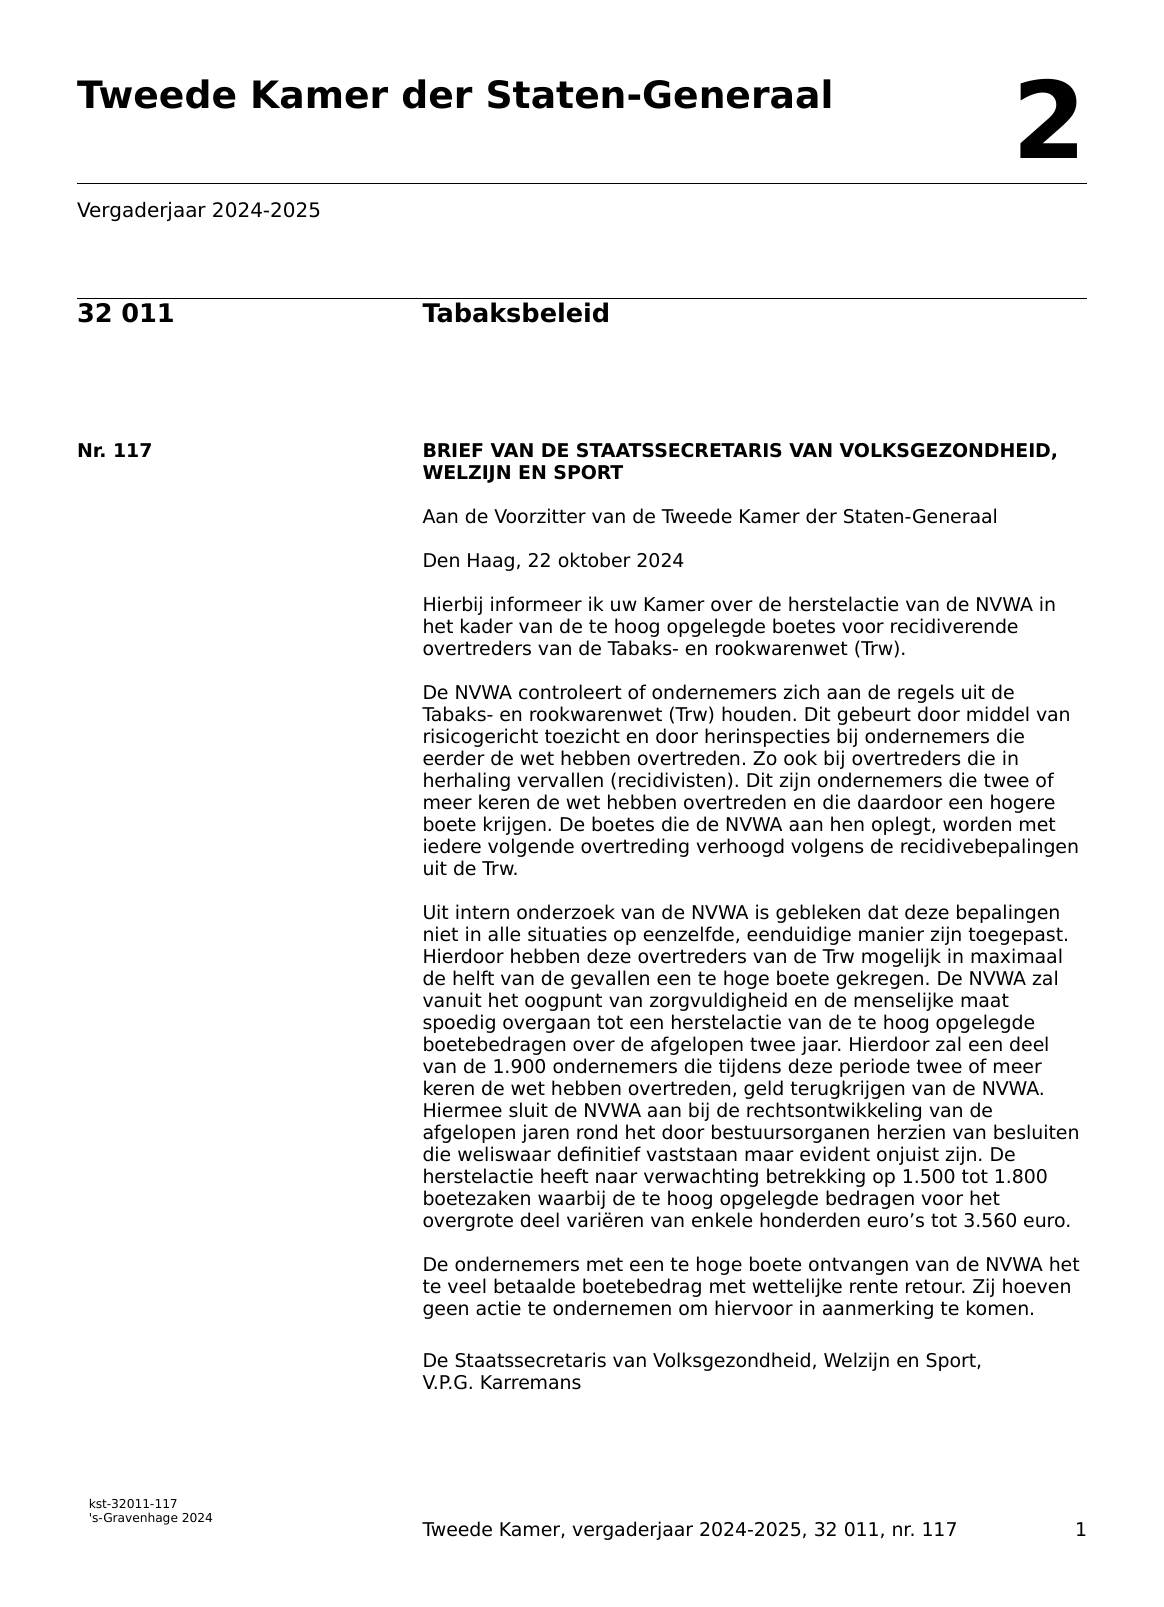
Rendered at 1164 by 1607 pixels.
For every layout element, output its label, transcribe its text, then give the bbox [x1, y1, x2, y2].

text kst-32011-117 [88, 1497, 323, 1511]
text Hierbij informeer ik uw Kamer over de herstelactie van de NVWA in het kader van de te hoog opgelegde boetes voor recidiverende overtreders van de Tabaks- en rookwarenwet (Trw). [422, 594, 1087, 660]
text Aan de Voorzitter van de Tweede Kamer der Staten-Generaal [422, 506, 1087, 528]
text Uit intern onderzoek van de NVWA is gebleken dat deze bepalingen niet in alle situaties op eenzelfde, eenduidige manier zijn toegepast. Hierdoor hebben deze overtreders van de Trw mogelijk in maximaal de helft van de gevallen een te hoge boete gekregen. De NVWA zal vanuit het oogpunt van zorgvuldigheid en de menselijke maat spoedig overgaan tot een herstelactie van de te hoog opgelegde boetebedragen over de afgelopen twee jaar. Hierdoor zal een deel van de 1.900 ondernemers die tijdens deze periode twee of meer keren de wet hebben overtreden, geld terugkrijgen van de NVWA. Hiermee sluit de NVWA aan bij de rechtsontwikkeling van de afgelopen jaren rond het door bestuursorganen herzien van besluiten die weliswaar definitief vaststaan maar evident onjuist zijn. De herstelactie heeft naar verwachting betrekking op 1.500 tot 1.800 boetezaken waarbij de te hoog opgelegde bedragen voor het overgrote deel variëren van enkele honderden euro’s tot 3.560 euro. [422, 902, 1087, 1232]
table_header 2 [886, 59, 1087, 183]
text 's-Gravenhage 2024 [88, 1511, 323, 1525]
table_header Tweede Kamer der Staten-Generaal [77, 59, 886, 183]
text De Staatssecretaris van Volksgezondheid, Welzijn en Sport, V.P.G. Karremans [422, 1350, 1087, 1394]
text De NVWA controleert of ondernemers zich aan de regels uit de Tabaks- en rookwarenwet (Trw) houden. Dit gebeurt door middel van risicogericht toezicht en door herinspecties bij ondernemers die eerder de wet hebben overtreden. Zo ook bij overtreders die in herhaling vervallen (recidivisten). Dit zijn ondernemers die twee of meer keren de wet hebben overtreden en die daardoor een hogere boete krijgen. De boetes die de NVWA aan hen oplegt, worden met iedere volgende overtreding verhoogd volgens de recidivebepalingen uit de Trw. [422, 682, 1087, 880]
text De ondernemers met een te hoge boete ontvangen van de NVWA het te veel betaalde boetebedrag met wettelijke rente retour. Zij hoeven geen actie te ondernemen om hiervoor in aanmerking te komen. [422, 1254, 1087, 1320]
subtitle 32 011 Tabaksbeleid [77, 299, 1087, 329]
text Den Haag, 22 oktober 2024 [422, 550, 1087, 572]
subtitle Nr. 117 BRIEF VAN DE STAATSSECRETARIS VAN VOLKSGEZONDHEID, WELZIJN EN SPORT [77, 440, 1087, 484]
table_cell Vergaderjaar 2024-2025 [77, 184, 1087, 298]
